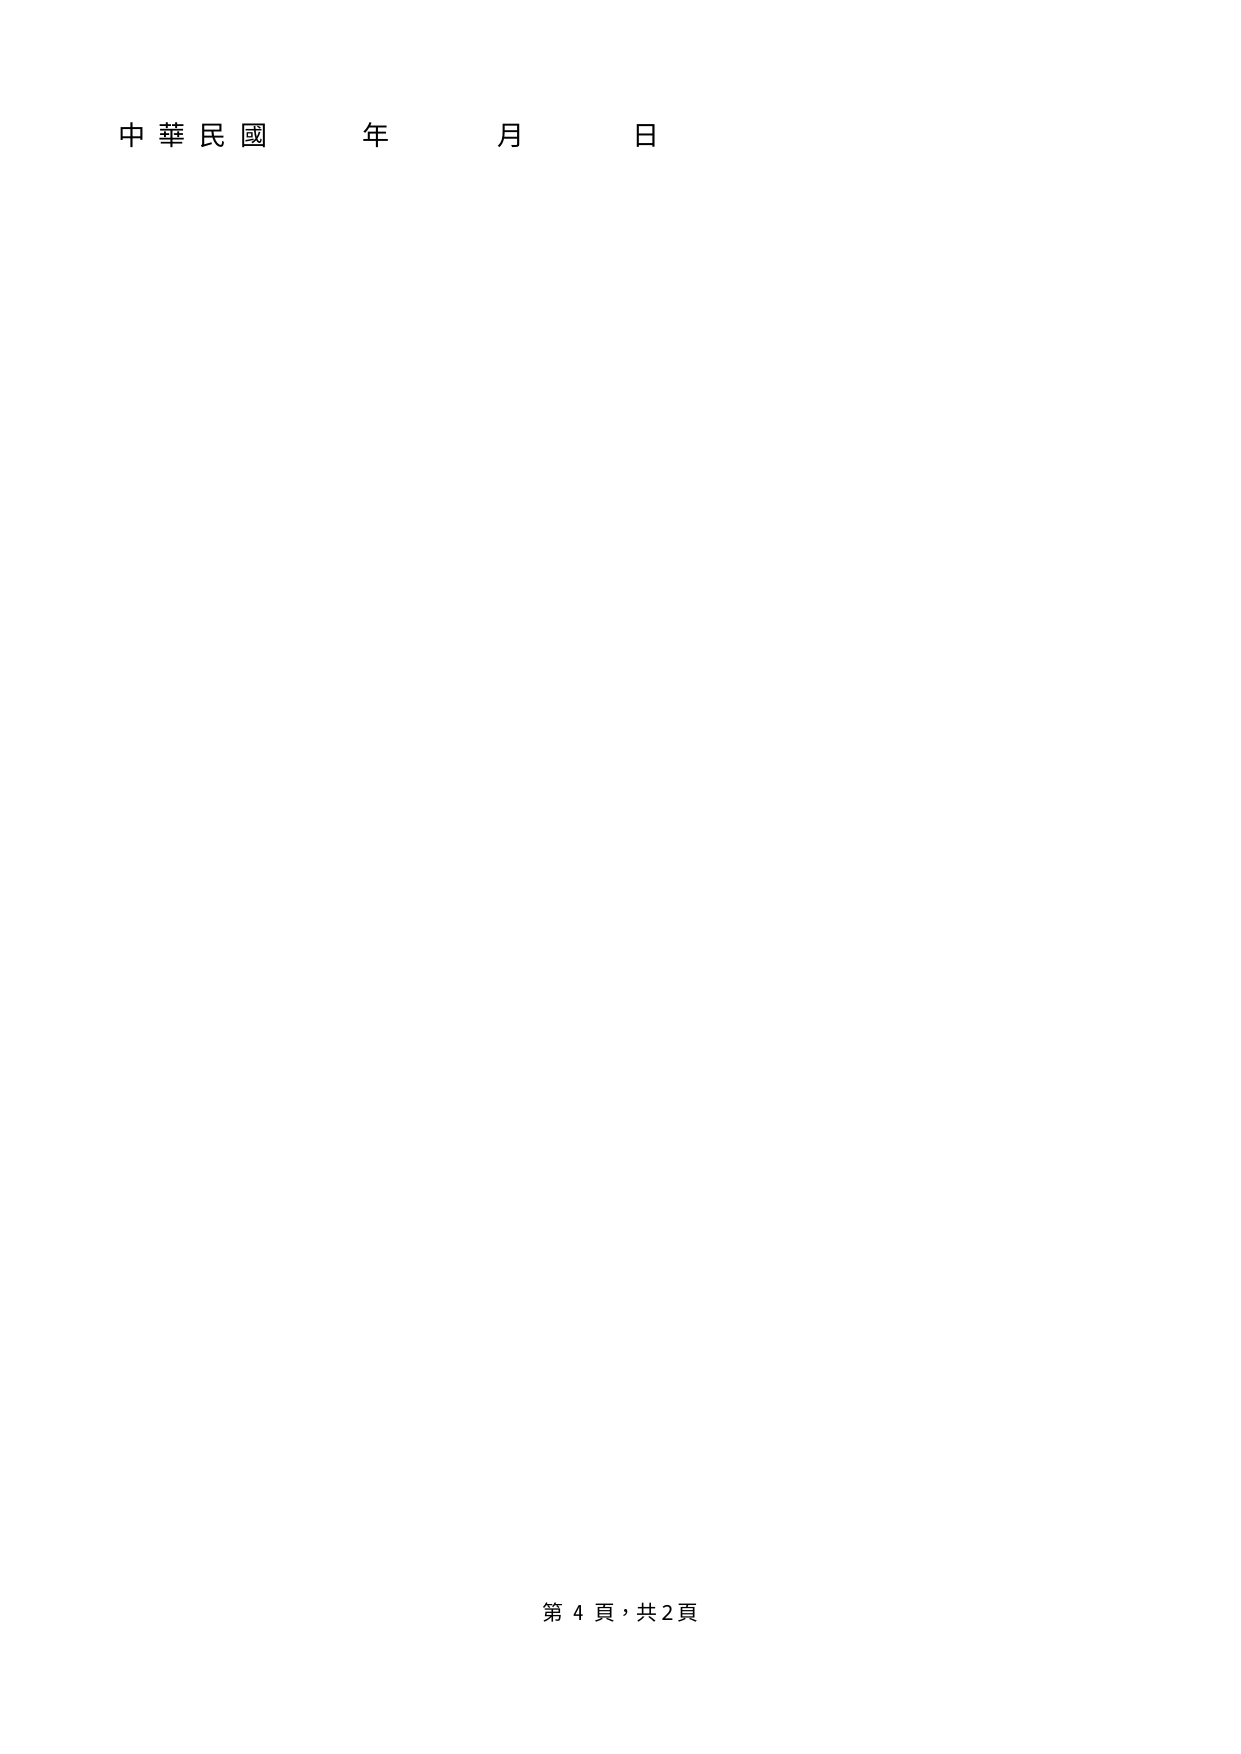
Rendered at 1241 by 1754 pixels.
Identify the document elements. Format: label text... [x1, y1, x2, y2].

text 中 華 民 國 年 月 日 [118, 92, 1122, 155]
